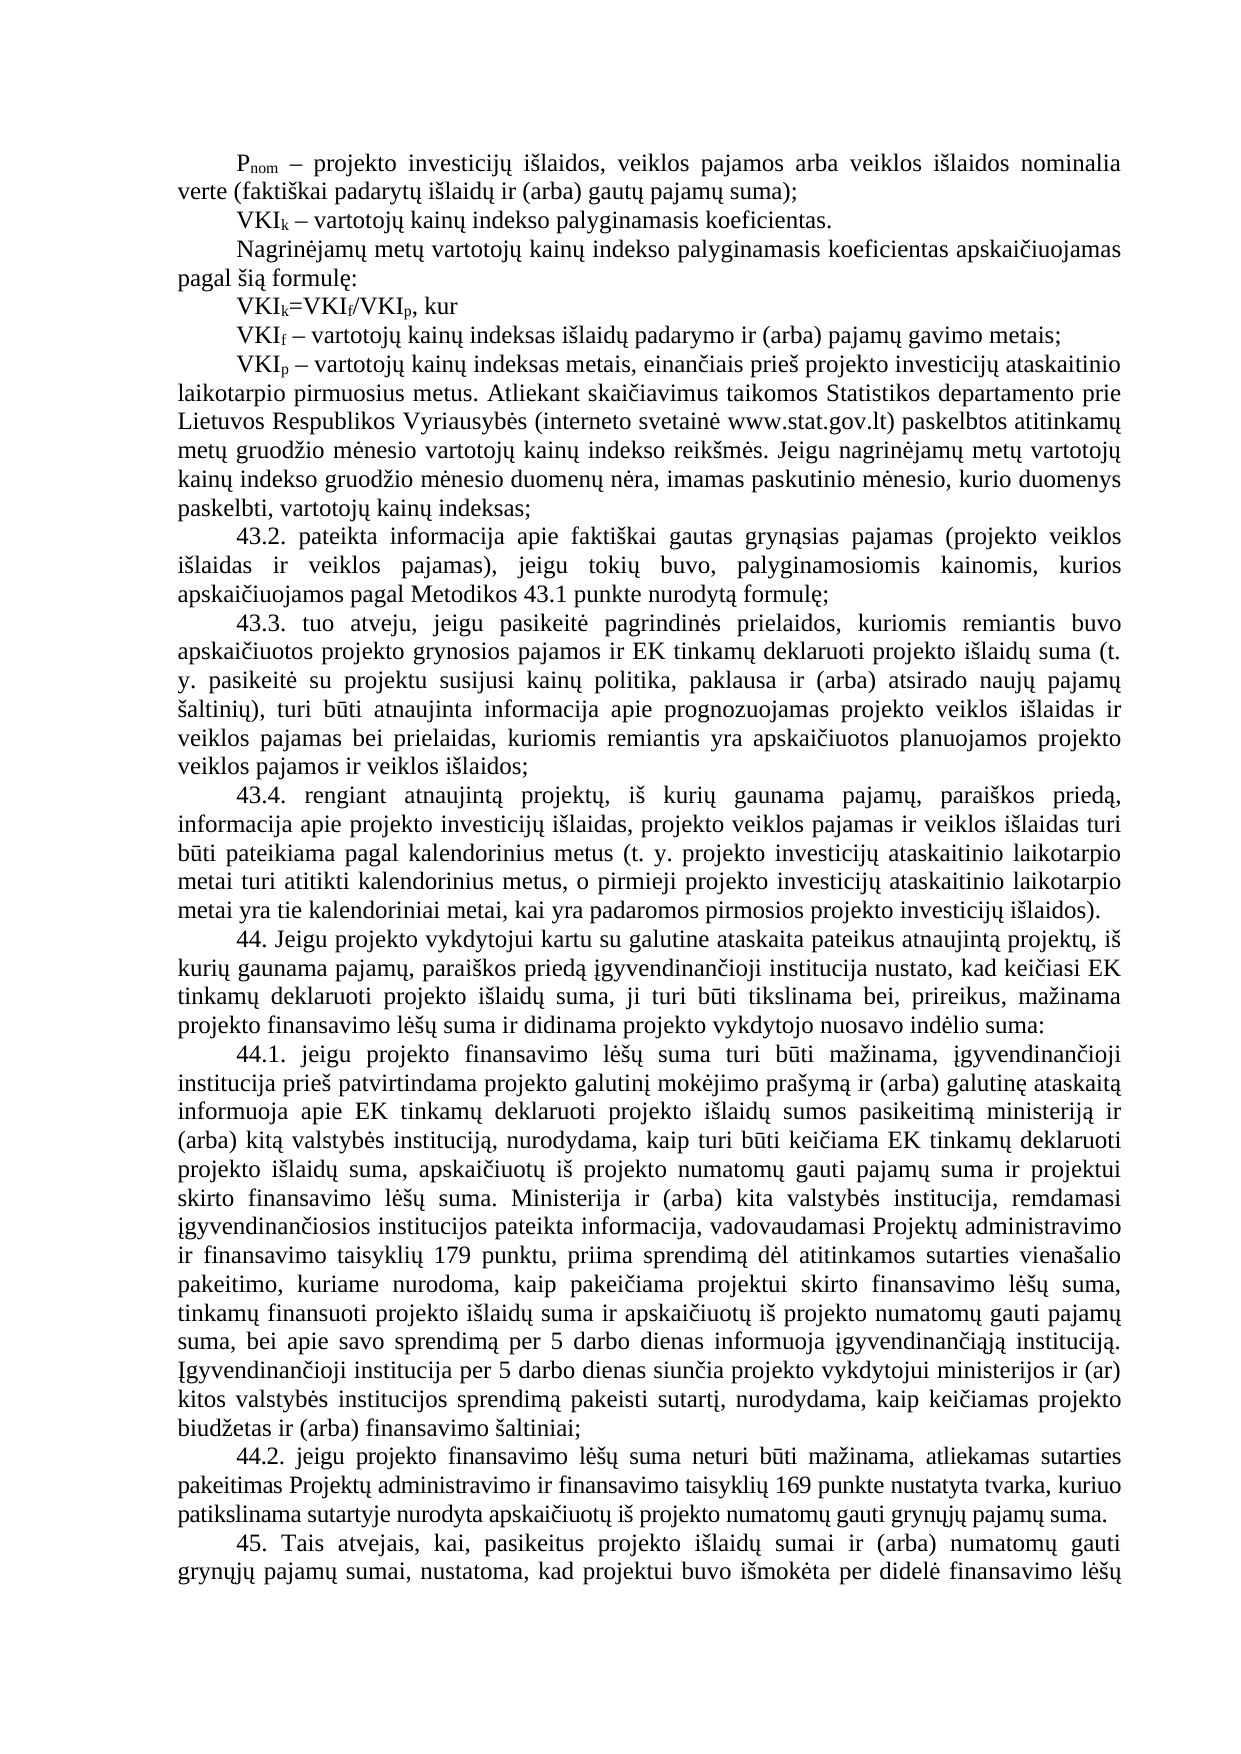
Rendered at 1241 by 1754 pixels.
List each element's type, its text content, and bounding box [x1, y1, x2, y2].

text 45. Tais atvejais, kai, pasikeitus projekto išlaidų sumai ir (arba) numatomų gauti grynųjų pajamų sumai, nustatoma, kad projektui buvo išmokėta per didelė finansavimo lėšų [177, 1528, 1122, 1585]
text 44. Jeigu projekto vykdytojui kartu su galutine ataskaita pateikus atnaujintą projektų, iš kurių gaunama pajamų, paraiškos priedą įgyvendinančioji institucija nustato, kad keičiasi EK tinkamų deklaruoti projekto išlaidų suma, ji turi būti tikslinama bei, prireikus, mažinama projekto finansavimo lėšų suma ir didinama projekto vykdytojo nuosavo indėlio suma: [177, 924, 1122, 1039]
text VKIp – vartotojų kainų indeksas metais, einančiais prieš projekto investicijų ataskaitinio laikotarpio pirmuosius metus. Atliekant skaičiavimus taikomos Statistikos departamento prie Lietuvos Respublikos Vyriausybės (interneto svetainė www.stat.gov.lt) paskelbtos atitinkamų metų gruodžio mėnesio vartotojų kainų indekso reikšmės. Jeigu nagrinėjamų metų vartotojų kainų indekso gruodžio mėnesio duomenų nėra, imamas paskutinio mėnesio, kurio duomenys paskelbti, vartotojų kainų indeksas; [177, 349, 1122, 521]
text 43.3. tuo atveju, jeigu pasikeitė pagrindinės prielaidos, kuriomis remiantis buvo apskaičiuotos projekto grynosios pajamos ir EK tinkamų deklaruoti projekto išlaidų suma (t. y. pasikeitė su projektu susijusi kainų politika, paklausa ir (arba) atsirado naujų pajamų šaltinių), turi būti atnaujinta informacija apie prognozuojamas projekto veiklos išlaidas ir veiklos pajamas bei prielaidas, kuriomis remiantis yra apskaičiuotos planuojamos projekto veiklos pajamos ir veiklos išlaidos; [177, 608, 1122, 780]
text 43.4. rengiant atnaujintą projektų, iš kurių gaunama pajamų, paraiškos priedą, informacija apie projekto investicijų išlaidas, projekto veiklos pajamas ir veiklos išlaidas turi būti pateikiama pagal kalendorinius metus (t. y. projekto investicijų ataskaitinio laikotarpio metai turi atitikti kalendorinius metus, o pirmieji projekto investicijų ataskaitinio laikotarpio metai yra tie kalendoriniai metai, kai yra padaromos pirmosios projekto investicijų išlaidos). [177, 780, 1122, 924]
text 43.2. pateikta informacija apie faktiškai gautas grynąsias pajamas (projekto veiklos išlaidas ir veiklos pajamas), jeigu tokių buvo, palyginamosiomis kainomis, kurios apskaičiuojamos pagal Metodikos 43.1 punkte nurodytą formulę; [177, 521, 1122, 608]
text 44.2. jeigu projekto finansavimo lėšų suma neturi būti mažinama, atliekamas sutarties pakeitimas Projektų administravimo ir finansavimo taisyklių 169 punkte nustatyta tvarka, kuriuo patikslinama sutartyje nurodyta apskaičiuotų iš projekto numatomų gauti grynųjų pajamų suma. [177, 1441, 1122, 1528]
text Nagrinėjamų metų vartotojų kainų indekso palyginamasis koeficientas apskaičiuojamas pagal šią formulę: [177, 234, 1122, 291]
text VKIk – vartotojų kainų indekso palyginamasis koeficientas. [177, 205, 1122, 234]
text 44.1. jeigu projekto finansavimo lėšų suma turi būti mažinama, įgyvendinančioji institucija prieš patvirtindama projekto galutinį mokėjimo prašymą ir (arba) galutinę ataskaitą informuoja apie EK tinkamų deklaruoti projekto išlaidų sumos pasikeitimą ministeriją ir (arba) kitą valstybės instituciją, nurodydama, kaip turi būti keičiama EK tinkamų deklaruoti projekto išlaidų suma, apskaičiuotų iš projekto numatomų gauti pajamų suma ir projektui skirto finansavimo lėšų suma. Ministerija ir (arba) kita valstybės institucija, remdamasi įgyvendinančiosios institucijos pateikta informacija, vadovaudamasi Projektų administravimo ir finansavimo taisyklių 179 punktu, priima sprendimą dėl atitinkamos sutarties vienašalio pakeitimo, kuriame nurodoma, kaip pakeičiama projektui skirto finansavimo lėšų suma, tinkamų finansuoti projekto išlaidų suma ir apskaičiuotų iš projekto numatomų gauti pajamų suma, bei apie savo sprendimą per 5 darbo dienas informuoja įgyvendinančiąją instituciją. Įgyvendinančioji institucija per 5 darbo dienas siunčia projekto vykdytojui ministerijos ir (ar) kitos valstybės institucijos sprendimą pakeisti sutartį, nurodydama, kaip keičiamas projekto biudžetas ir (arba) finansavimo šaltiniai; [177, 1039, 1122, 1441]
text VKIf – vartotojų kainų indeksas išlaidų padarymo ir (arba) pajamų gavimo metais; [177, 320, 1122, 349]
text VKIk=VKIf/VKIp, kur [177, 291, 1122, 320]
text Pnom – projekto investicijų išlaidos, veiklos pajamos arba veiklos išlaidos nominalia verte (faktiškai padarytų išlaidų ir (arba) gautų pajamų suma); [177, 148, 1122, 205]
